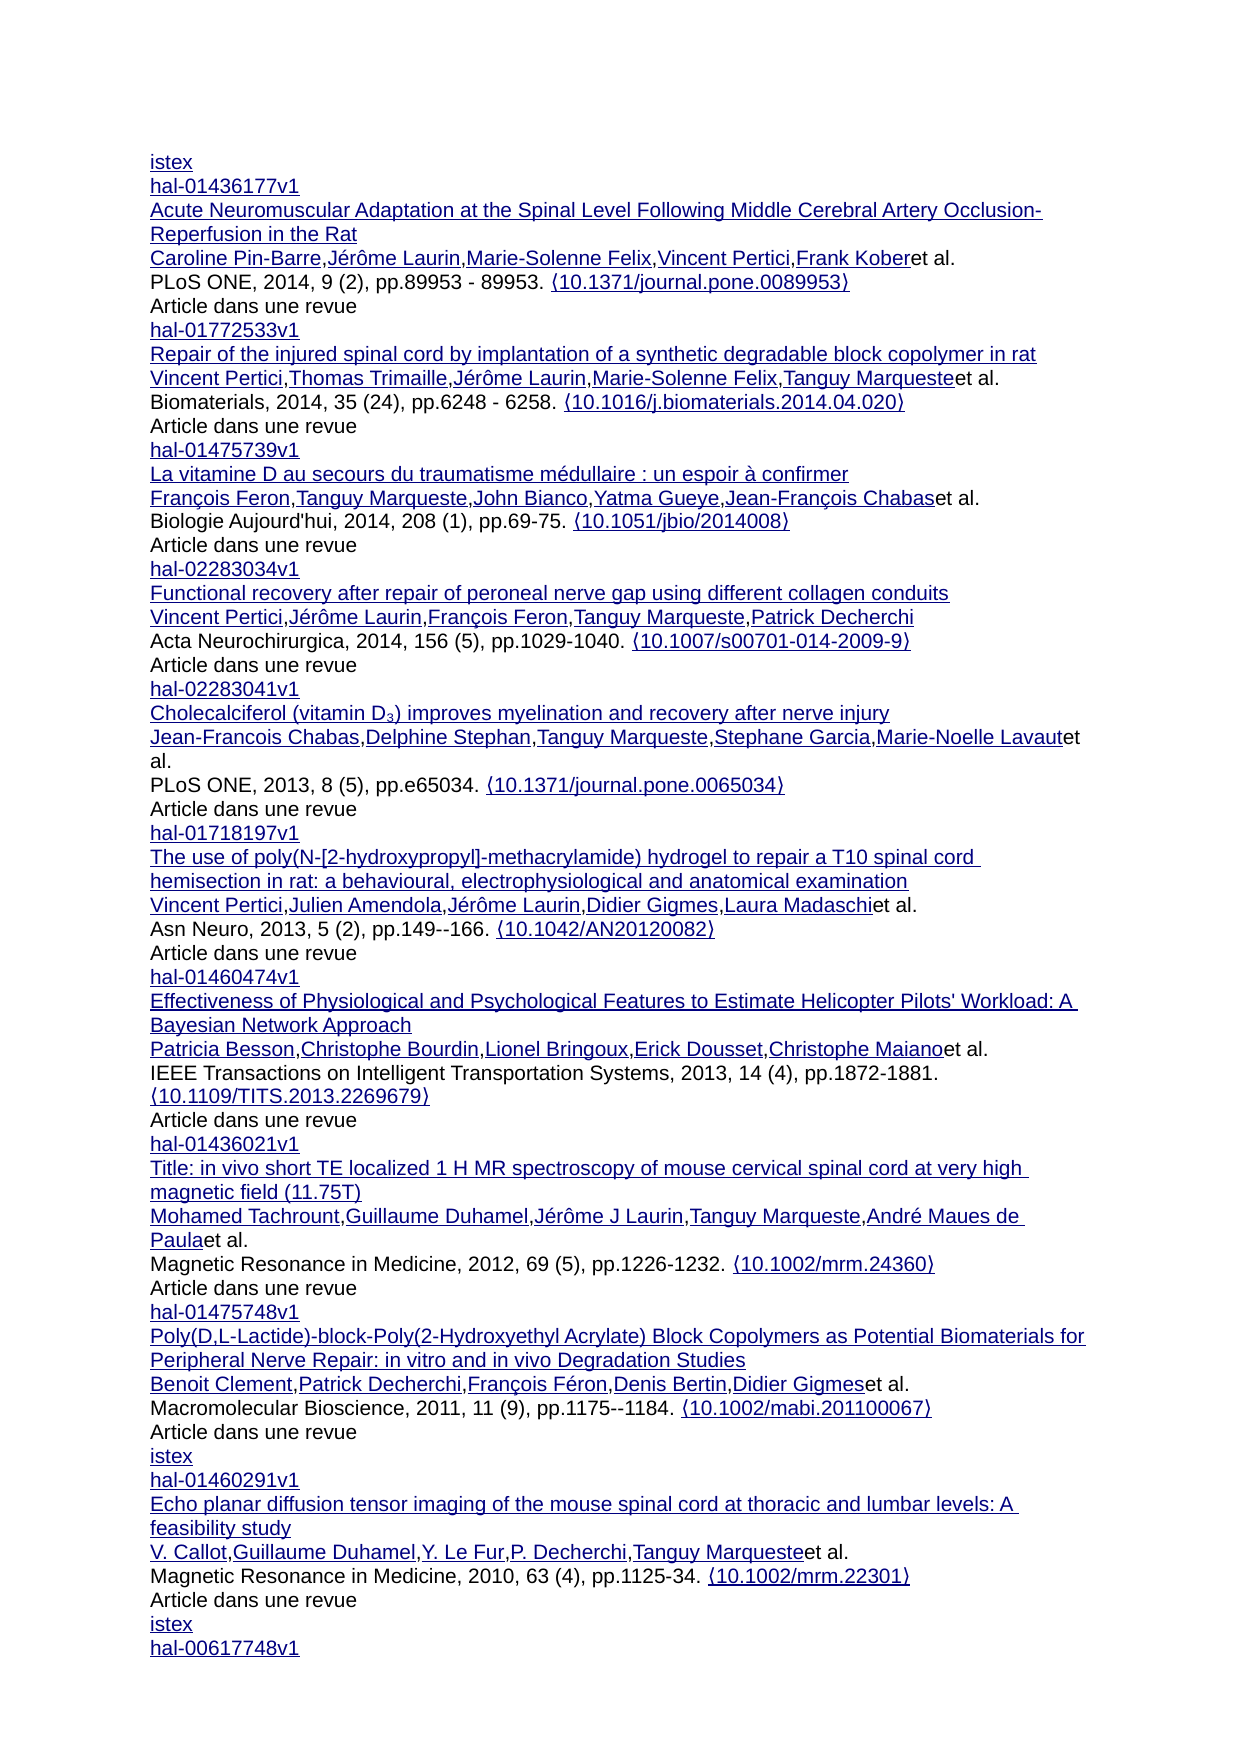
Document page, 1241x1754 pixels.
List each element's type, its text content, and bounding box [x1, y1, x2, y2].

table_cell istex hal-01436177v1 [150, 150, 1090, 198]
table_cell Acute Neuromuscular Adaptation at the Spinal Level Following Middle Cerebral Artery Occlusion-Reperfusion in the Rat Caroline Pin-Barre,Jérôme Laurin,Marie-Solenne Felix,Vincent Pertici,Frank Koberet al. PLoS ONE, 2014, 9 (2), pp.89953 - 89953. ⟨10.1371/journal.pone.0089953⟩ Article dans une revue hal-01772533v1 [150, 198, 1090, 342]
table_cell Functional recovery after repair of peroneal nerve gap using different collagen conduits Vincent Pertici,Jérôme Laurin,François Feron,Tanguy Marqueste,Patrick Decherchi Acta Neurochirurgica, 2014, 156 (5), pp.1029-1040. ⟨10.1007/s00701-014-2009-9⟩ Article dans une revue hal-02283041v1 [150, 581, 1090, 701]
table_cell La vitamine D au secours du traumatisme médullaire : un espoir à confirmer François Feron,Tanguy Marqueste,John Bianco,Yatma Gueye,Jean-François Chabaset al. Biologie Aujourd'hui, 2014, 208 (1), pp.69-75. ⟨10.1051/jbio/2014008⟩ Article dans une revue hal-02283034v1 [150, 461, 1090, 581]
table_cell Poly(D,L-Lactide)-block-Poly(2-Hydroxyethyl Acrylate) Block Copolymers as Potential Biomaterials for Peripheral Nerve Repair: in vitro and in vivo Degradation Studies Benoit Clement,Patrick Decherchi,François Féron,Denis Bertin,Didier Gigmeset al. Macromolecular Bioscience, 2011, 11 (9), pp.1175--1184. ⟨10.1002/mabi.201100067⟩ Article dans une revue istex hal-01460291v1 [150, 1324, 1090, 1492]
table_cell The use of poly(N-[2-hydroxypropyl]-methacrylamide) hydrogel to repair a T10 spinal cord hemisection in rat: a behavioural, electrophysiological and anatomical examination Vincent Pertici,Julien Amendola,Jérôme Laurin,Didier Gigmes,Laura Madaschiet al. Asn Neuro, 2013, 5 (2), pp.149--166. ⟨10.1042/AN20120082⟩ Article dans une revue hal-01460474v1 [150, 845, 1090, 988]
table_cell Title: in vivo short TE localized 1 H MR spectroscopy of mouse cervical spinal cord at very high magnetic field (11.75T) Mohamed Tachrount,Guillaume Duhamel,Jérôme J Laurin,Tanguy Marqueste,André Maues de Paulaet al. Magnetic Resonance in Medicine, 2012, 69 (5), pp.1226-1232. ⟨10.1002/mrm.24360⟩ Article dans une revue hal-01475748v1 [150, 1156, 1090, 1324]
table_cell Effectiveness of Physiological and Psychological Features to Estimate Helicopter Pilots' Workload: A Bayesian Network Approach Patricia Besson,Christophe Bourdin,Lionel Bringoux,Erick Dousset,Christophe Maianoet al. IEEE Transactions on Intelligent Transportation Systems, 2013, 14 (4), pp.1872-1881. ⟨10.1109/TITS.2013.2269679⟩ Article dans une revue hal-01436021v1 [150, 989, 1090, 1156]
table_cell Repair of the injured spinal cord by implantation of a synthetic degradable block copolymer in rat Vincent Pertici,Thomas Trimaille,Jérôme Laurin,Marie-Solenne Felix,Tanguy Marquesteet al. Biomaterials, 2014, 35 (24), pp.6248 - 6258. ⟨10.1016/j.biomaterials.2014.04.020⟩ Article dans une revue hal-01475739v1 [150, 342, 1090, 461]
table_cell Echo planar diffusion tensor imaging of the mouse spinal cord at thoracic and lumbar levels: A feasibility study V. Callot,Guillaume Duhamel,Y. Le Fur,P. Decherchi,Tanguy Marquesteet al. Magnetic Resonance in Medicine, 2010, 63 (4), pp.1125-34. ⟨10.1002/mrm.22301⟩ Article dans une revue istex hal-00617748v1 [150, 1492, 1090, 1659]
table_cell Cholecalciferol (vitamin D₃) improves myelination and recovery after nerve injury Jean-Francois Chabas,Delphine Stephan,Tanguy Marqueste,Stephane Garcia,Marie-Noelle Lavautet al. PLoS ONE, 2013, 8 (5), pp.e65034. ⟨10.1371/journal.pone.0065034⟩ Article dans une revue hal-01718197v1 [150, 701, 1090, 845]
